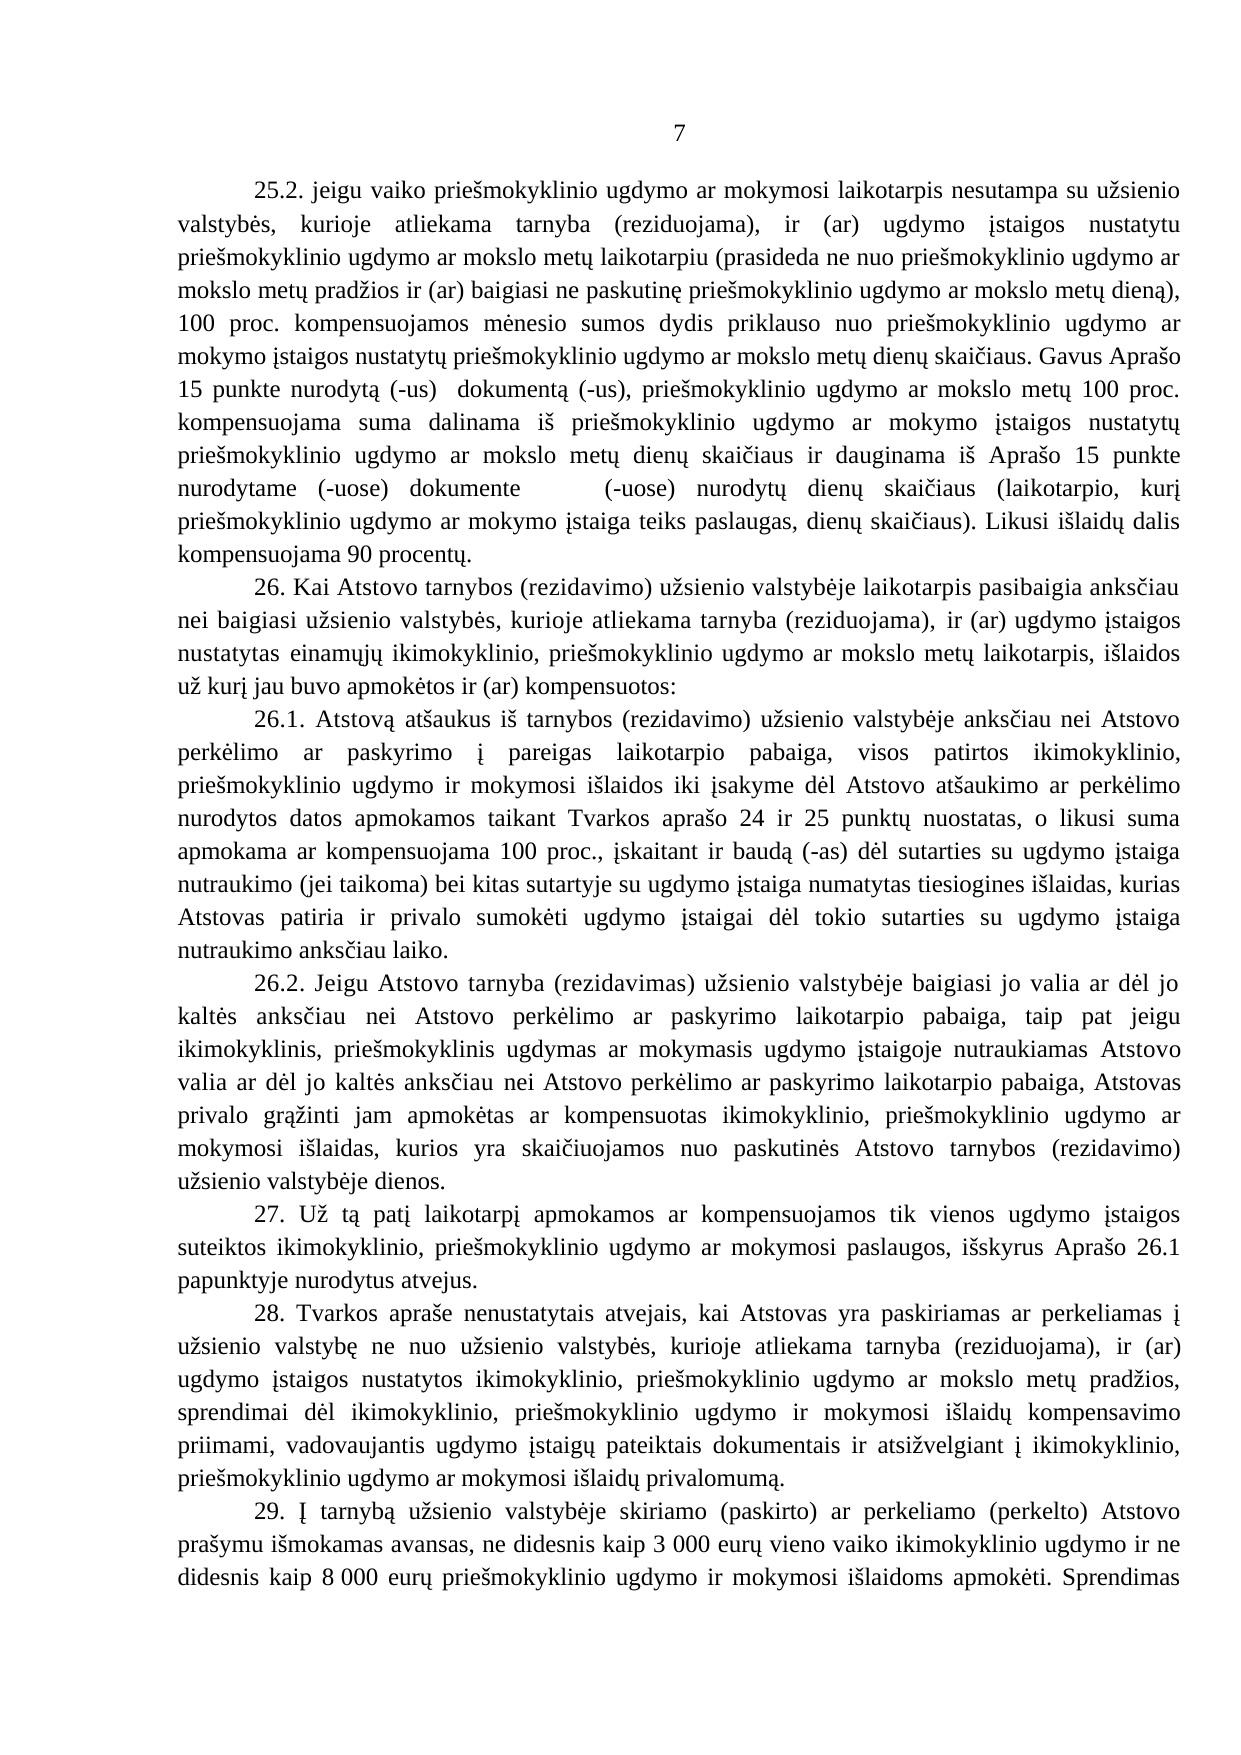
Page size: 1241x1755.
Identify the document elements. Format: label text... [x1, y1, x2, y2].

text 28. Tvarkos apraše nenustatytais atvejais, kai Atstovas yra paskiriamas ar perkeliamas į užsienio valstybę ne nuo užsienio valstybės, kurioje atliekama tarnyba (reziduojama), ir (ar) ugdymo įstaigos nustatytos ikimokyklinio, priešmokyklinio ugdymo ar mokslo metų pradžios, sprendimai dėl ikimokyklinio, priešmokyklinio ugdymo ir mokymosi išlaidų kompensavimo priimami, vadovaujantis ugdymo įstaigų pateiktais dokumentais ir atsižvelgiant į ikimokyklinio, priešmokyklinio ugdymo ar mokymosi išlaidų privalomumą. [177, 1298, 1181, 1492]
text 25.2. jeigu vaiko priešmokyklinio ugdymo ar mokymosi laikotarpis nesutampa su užsienio valstybės, kurioje atliekama tarnyba (reziduojama), ir (ar) ugdymo įstaigos nustatytu priešmokyklinio ugdymo ar mokslo metų laikotarpiu (prasideda ne nuo priešmokyklinio ugdymo ar mokslo metų pradžios ir (ar) baigiasi ne paskutinę priešmokyklinio ugdymo ar mokslo metų dieną), 100 proc. kompensuojamos mėnesio sumos dydis priklauso nuo priešmokyklinio ugdymo ar mokymo įstaigos nustatytų priešmokyklinio ugdymo ar mokslo metų dienų skaičiaus. Gavus Aprašo 15 punkte nurodytą (-us) dokumentą (-us), priešmokyklinio ugdymo ar mokslo metų 100 proc. kompensuojama suma dalinama iš priešmokyklinio ugdymo ar mokymo įstaigos nustatytų priešmokyklinio ugdymo ar mokslo metų dienų skaičiaus ir dauginama iš Aprašo 15 punkte nurodytame (-uose) dokumente (-uose) nurodytų dienų skaičiaus (laikotarpio, kurį priešmokyklinio ugdymo ar mokymo įstaiga teiks paslaugas, dienų skaičiaus). Likusi išlaidų dalis kompensuojama 90 procentų. [177, 176, 1181, 568]
text 27. Už tą patį laikotarpį apmokamos ar kompensuojamos tik vienos ugdymo įstaigos suteiktos ikimokyklinio, priešmokyklinio ugdymo ar mokymosi paslaugos, išskyrus Aprašo 26.1 papunktyje nurodytus atvejus. [177, 1199, 1181, 1294]
text 29. Į tarnybą užsienio valstybėje skiriamo (paskirto) ar perkeliamo (perkelto) Atstovo prašymu išmokamas avansas, ne didesnis kaip 3 000 eurų vieno vaiko ikimokyklinio ugdymo ir ne didesnis kaip 8 000 eurų priešmokyklinio ugdymo ir mokymosi išlaidoms apmokėti. Sprendimas [177, 1496, 1181, 1591]
text 26. Kai Atstovo tarnybos (rezidavimo) užsienio valstybėje laikotarpis pasibaigia anksčiau nei baigiasi užsienio valstybės, kurioje atliekama tarnyba (reziduojama), ir (ar) ugdymo įstaigos nustatytas einamųjų ikimokyklinio, priešmokyklinio ugdymo ar mokslo metų laikotarpis, išlaidos už kurį jau buvo apmokėtos ir (ar) kompensuotos: [177, 572, 1181, 700]
text 26.2. Jeigu Atstovo tarnyba (rezidavimas) užsienio valstybėje baigiasi jo valia ar dėl jo kaltės anksčiau nei Atstovo perkėlimo ar paskyrimo laikotarpio pabaiga, taip pat jeigu ikimokyklinis, priešmokyklinis ugdymas ar mokymasis ugdymo įstaigoje nutraukiamas Atstovo valia ar dėl jo kaltės anksčiau nei Atstovo perkėlimo ar paskyrimo laikotarpio pabaiga, Atstovas privalo grąžinti jam apmokėtas ar kompensuotas ikimokyklinio, priešmokyklinio ugdymo ar mokymosi išlaidas, kurios yra skaičiuojamos nuo paskutinės Atstovo tarnybos (rezidavimo) užsienio valstybėje dienos. [177, 968, 1181, 1195]
text 26.1. Atstovą atšaukus iš tarnybos (rezidavimo) užsienio valstybėje anksčiau nei Atstovo perkėlimo ar paskyrimo į pareigas laikotarpio pabaiga, visos patirtos ikimokyklinio, priešmokyklinio ugdymo ir mokymosi išlaidos iki įsakyme dėl Atstovo atšaukimo ar perkėlimo nurodytos datos apmokamos taikant Tvarkos aprašo 24 ir 25 punktų nuostatas, o likusi suma apmokama ar kompensuojama 100 proc., įskaitant ir baudą (-as) dėl sutarties su ugdymo įstaiga nutraukimo (jei taikoma) bei kitas sutartyje su ugdymo įstaiga numatytas tiesiogines išlaidas, kurias Atstovas patiria ir privalo sumokėti ugdymo įstaigai dėl tokio sutarties su ugdymo įstaiga nutraukimo anksčiau laiko. [177, 704, 1181, 964]
